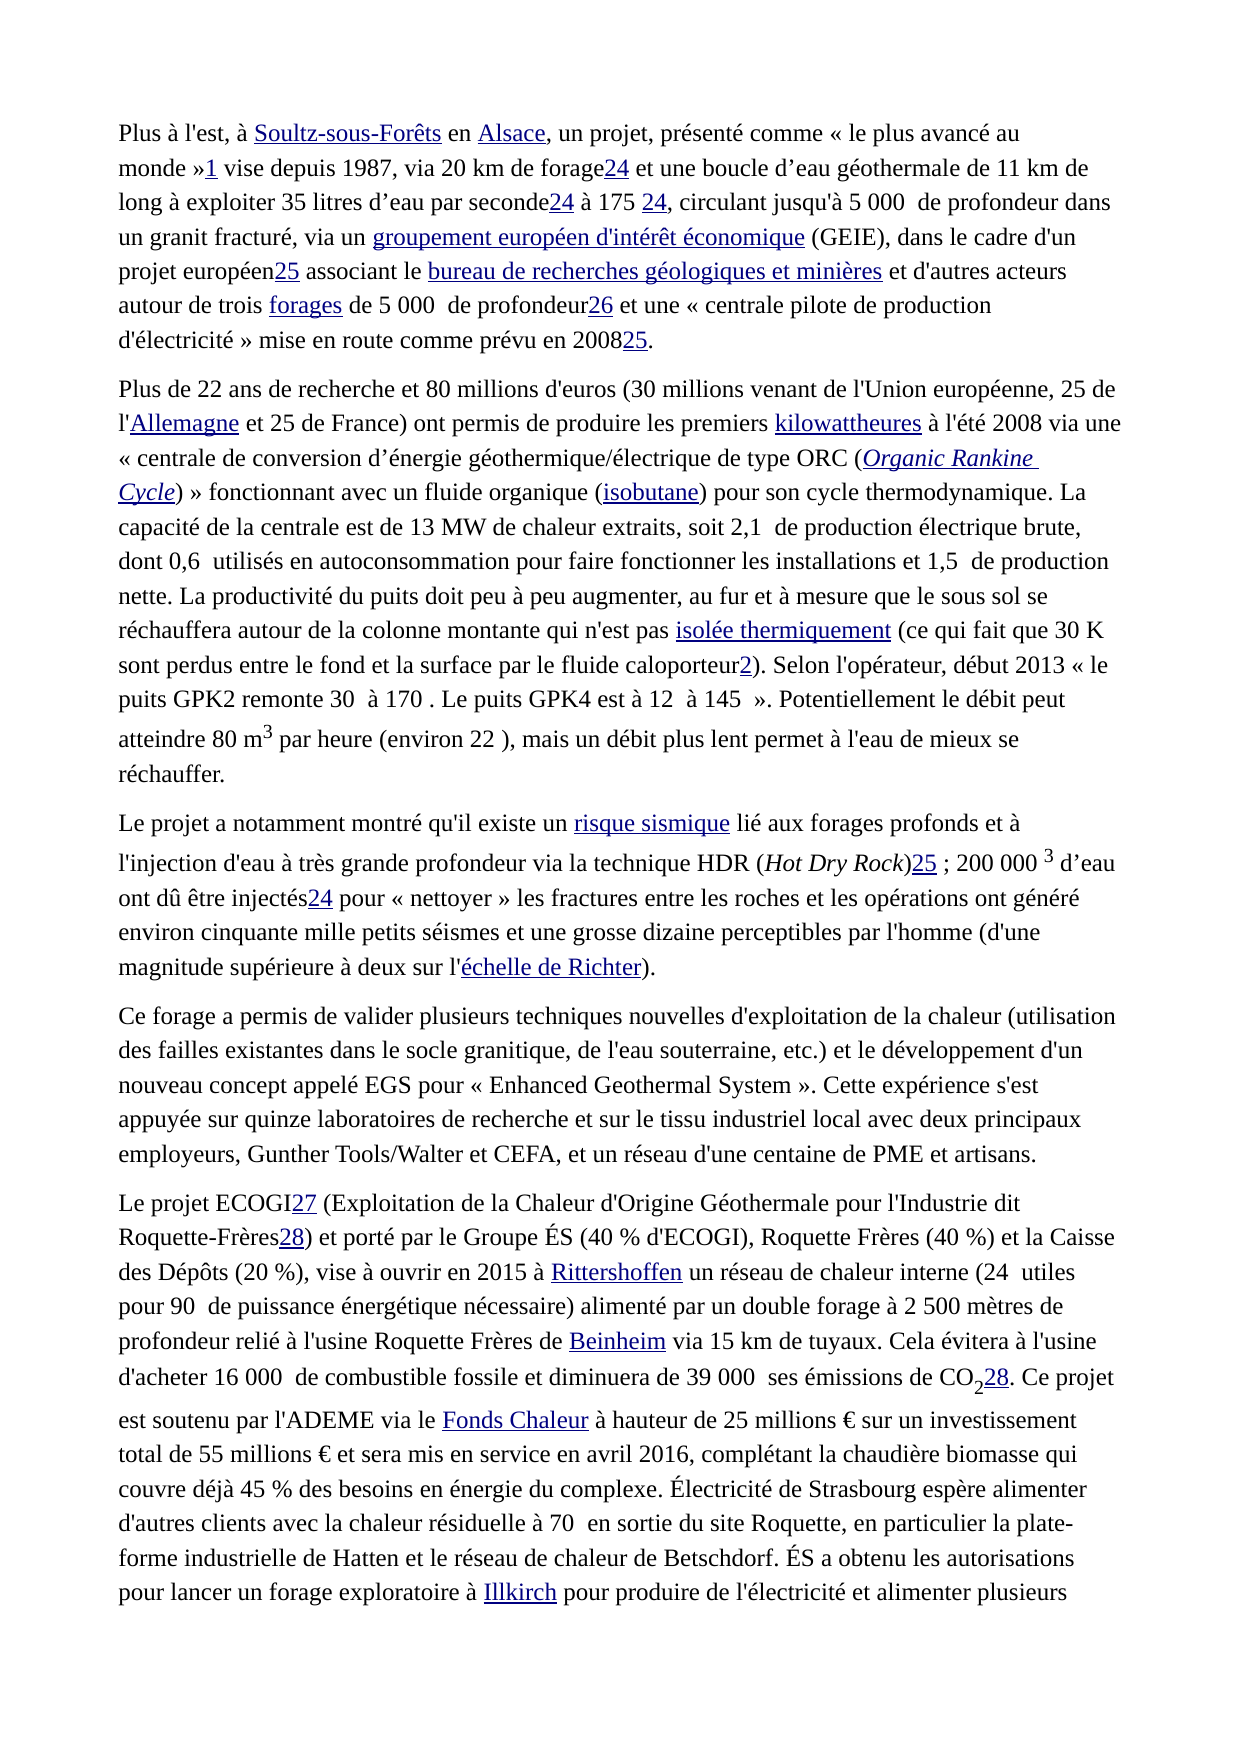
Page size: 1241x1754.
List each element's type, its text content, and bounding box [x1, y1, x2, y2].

text Plus de 22 ans de recherche et 80 millions d'euros (30 millions venant de l'Union européenne, 25 de l'Allemagne et 25 de France) ont permis de produire les premiers kilowattheures à l'été 2008 via une « centrale de conversion d’énergie géothermique/électrique de type ORC (Organic Rankine Cycle) » fonctionnant avec un fluide organique (isobutane) pour son cycle thermodynamique. La capacité de la centrale est de 13 MW de chaleur extraits, soit 2,1 de production électrique brute, dont 0,6 utilisés en autoconsommation pour faire fonctionner les installations et 1,5 de production nette. La productivité du puits doit peu à peu augmenter, au fur et à mesure que le sous sol se réchauffera autour de la colonne montante qui n'est pas isolée thermiquement (ce qui fait que 30 K sont perdus entre le fond et la surface par le fluide caloporteur2). Selon l'opérateur, début 2013 « le puits GPK2 remonte 30 à 170 . Le puits GPK4 est à 12 à 145 ». Potentiellement le débit peut atteindre 80 m3 par heure (environ 22 ), mais un débit plus lent permet à l'eau de mieux se réchauffer. [118, 374, 1122, 788]
text Le projet a notamment montré qu'il existe un risque sismique lié aux forages profonds et à l'injection d'eau à très grande profondeur via la technique HDR (Hot Dry Rock)25 ; 200 000 3 d’eau ont dû être injectés24 pour « nettoyer » les fractures entre les roches et les opérations ont généré environ cinquante mille petits séismes et une grosse dizaine perceptibles par l'homme (d'une magnitude supérieure à deux sur l'échelle de Richter). [118, 808, 1122, 981]
text Le projet ECOGI27 (Exploitation de la Chaleur d'Origine Géothermale pour l'Industrie dit Roquette-Frères28) et porté par le Groupe ÉS (40 % d'ECOGI), Roquette Frères (40 %) et la Caisse des Dépôts (20 %), vise à ouvrir en 2015 à Rittershoffen un réseau de chaleur interne (24 utiles pour 90 de puissance énergétique nécessaire) alimenté par un double forage à 2 500 mètres de profondeur relié à l'usine Roquette Frères de Beinheim via 15 km de tuyaux. Cela évitera à l'usine d'acheter 16 000 de combustible fossile et diminuera de 39 000 ses émissions de CO228. Ce projet est soutenu par l'ADEME via le Fonds Chaleur à hauteur de 25 millions € sur un investissement total de 55 millions € et sera mis en service en avril 2016, complétant la chaudière biomasse qui couvre déjà 45 % des besoins en énergie du complexe. Électricité de Strasbourg espère alimenter d'autres clients avec la chaleur résiduelle à 70 en sortie du site Roquette, en particulier la plate-forme industrielle de Hatten et le réseau de chaleur de Betschdorf. ÉS a obtenu les autorisations pour lancer un forage exploratoire à Illkirch pour produire de l'électricité et alimenter plusieurs [118, 1188, 1122, 1606]
text Ce forage a permis de valider plusieurs techniques nouvelles d'exploitation de la chaleur (utilisation des failles existantes dans le socle granitique, de l'eau souterraine, etc.) et le développement d'un nouveau concept appelé EGS pour « Enhanced Geothermal System ». Cette expérience s'est appuyée sur quinze laboratoires de recherche et sur le tissu industriel local avec deux principaux employeurs, Gunther Tools/Walter et CEFA, et un réseau d'une centaine de PME et artisans. [118, 1001, 1122, 1167]
text Plus à l'est, à Soultz-sous-Forêts en Alsace, un projet, présenté comme « le plus avancé au monde »1 vise depuis 1987, via 20 km de forage24 et une boucle d’eau géothermale de 11 km de long à exploiter 35 litres d’eau par seconde24 à 175 24, circulant jusqu'à 5 000 de profondeur dans un granit fracturé, via un groupement européen d'intérêt économique (GEIE), dans le cadre d'un projet européen25 associant le bureau de recherches géologiques et minières et d'autres acteurs autour de trois forages de 5 000 de profondeur26 et une « centrale pilote de production d'électricité » mise en route comme prévu en 200825. [118, 118, 1122, 354]
